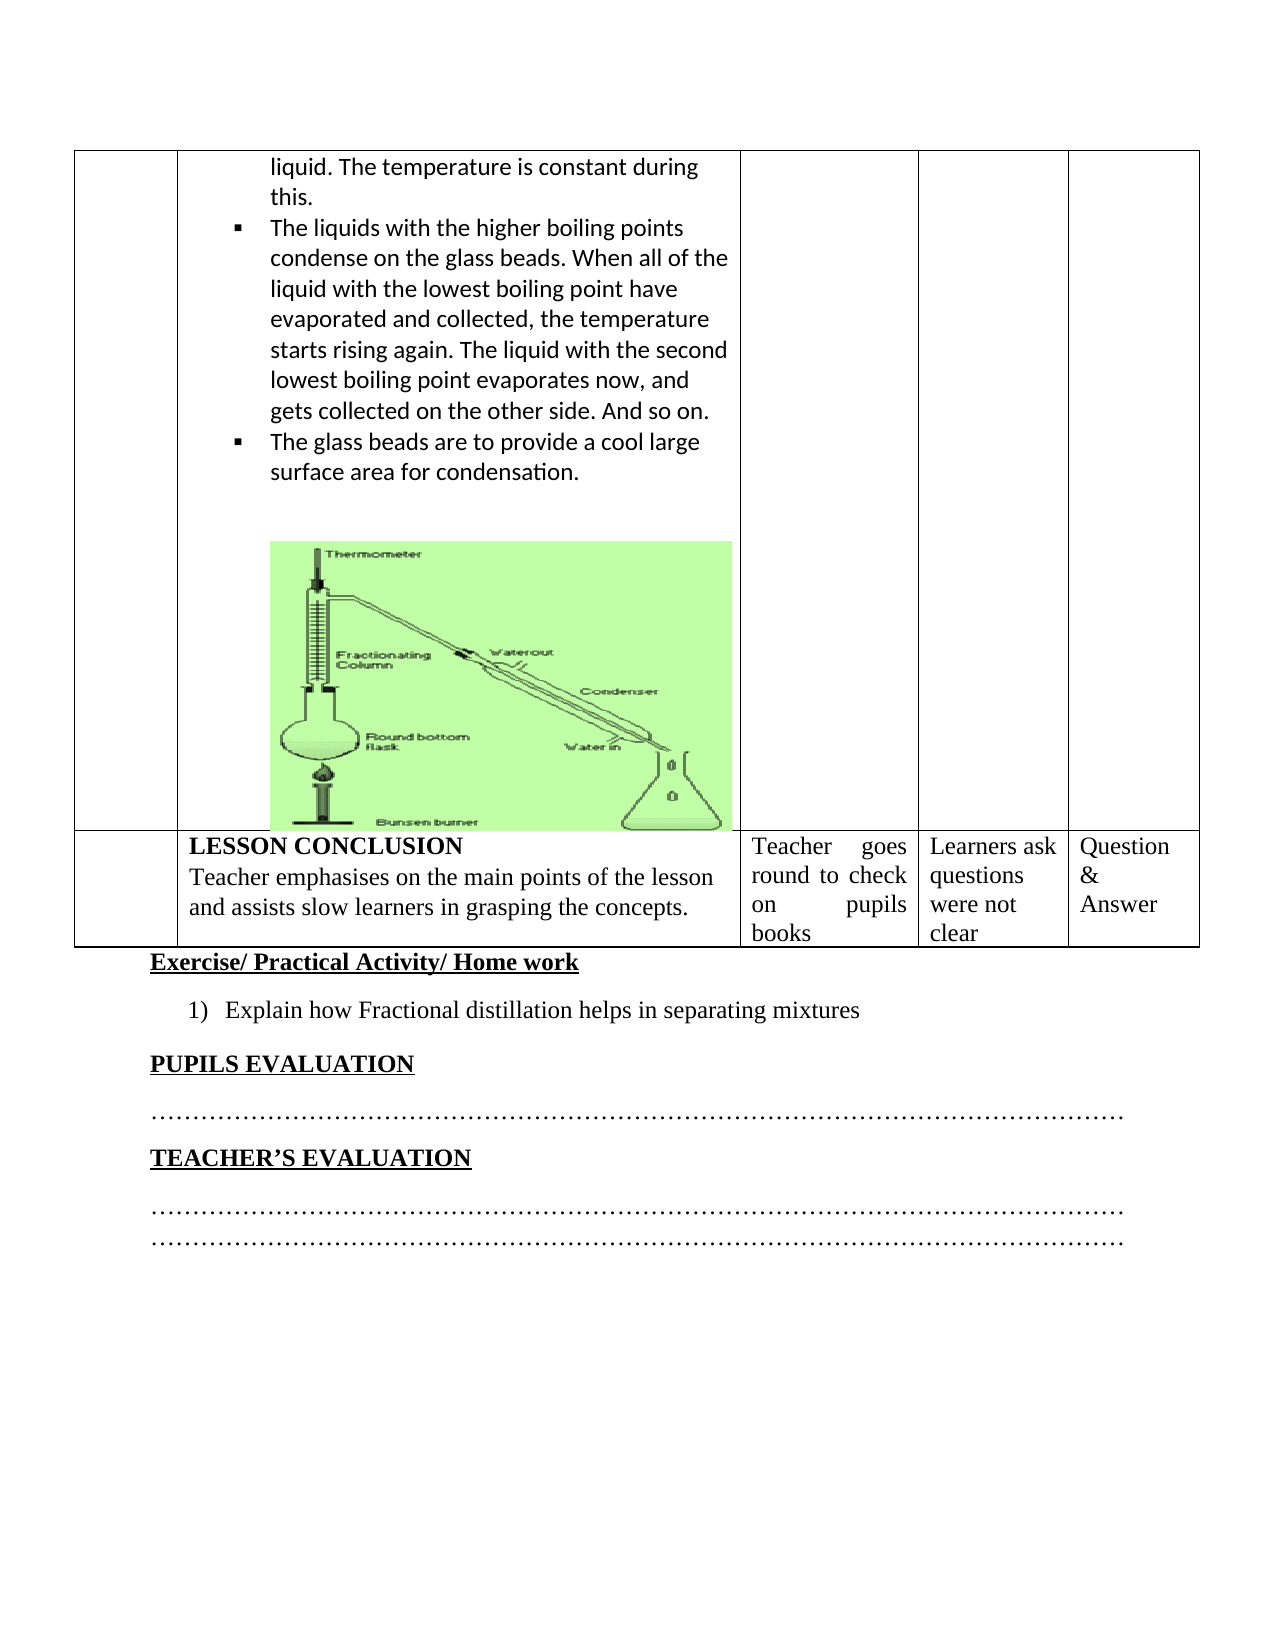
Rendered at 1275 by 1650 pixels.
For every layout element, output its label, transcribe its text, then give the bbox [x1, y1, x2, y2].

table_cell [741, 151, 918, 830]
list Explain how Fractional distillation helps in separating mixtures [187, 995, 1125, 1023]
table_cell [919, 151, 1068, 830]
table_cell Learners ask questions were not clear [919, 831, 1068, 946]
text TEACHER’S EVALUATION [150, 1143, 1125, 1172]
table_cell [75, 831, 177, 946]
text ……………………………………………………………………………………………………………………………………………………………………………………………………………… [150, 1191, 1125, 1250]
text ……………………………………………………………………………………………………… [150, 1096, 1125, 1125]
table_cell Question & Answer [1069, 831, 1199, 946]
text Exercise/ Practical Activity/ Home work [150, 948, 1125, 976]
table_cell Teacher goes round to check on pupils books [741, 831, 918, 946]
table_cell Simple distillation In simple distillation, a liquid is boiled to form a vapour, and then condensed back to a liquid. This liquid is collected; is called the distillate. Distillation removes the pure liquid from the particles that may be dissolved in it; the pure liquid is removed and collected. This method is prefect for distilling sea water. Set the apparatus as shown in the diagram below Turn on the Bunsen burner The solvent will evaporate and rise as vapor into the condenser The cold water surrounding the tube where the water is in the condenser will make the vapor condense into liquid The solvent is collected in the tube or beaker on the other side of the condenser, it’s called the distillate. The solute is collected in the flask as powder. The thermometer must be where the vapor passes the measure the boiling point of the solvent. Fractional distillation Fractional distillation is a method of separating a mixture of two or more liquids provided that they have different boiling points. The apparatus is set as in the diagram below When the heat is turned on the vapor of all the liquids rises The liquid with the lowest boiling point goes all the way through the glass beads and into the condenser and out on the other side as liquid. The temperature is constant during this. The liquids with the higher boiling points condense on the glass beads. When all of the liquid with the lowest boiling point have evaporated and collected, the temperature starts rising again. The liquid with the second lowest boiling point evaporates now, and gets collected on the other side. And so on. The glass beads are to provide a cool large surface area for condensation. [178, 151, 740, 830]
table_cell [1069, 151, 1199, 830]
table_cell [75, 151, 177, 830]
table_cell LESSON CONCLUSION Teacher emphasises on the main points of the lesson and assists slow learners in grasping the concepts. [178, 831, 740, 946]
text PUPILS EVALUATION [150, 1049, 1125, 1077]
